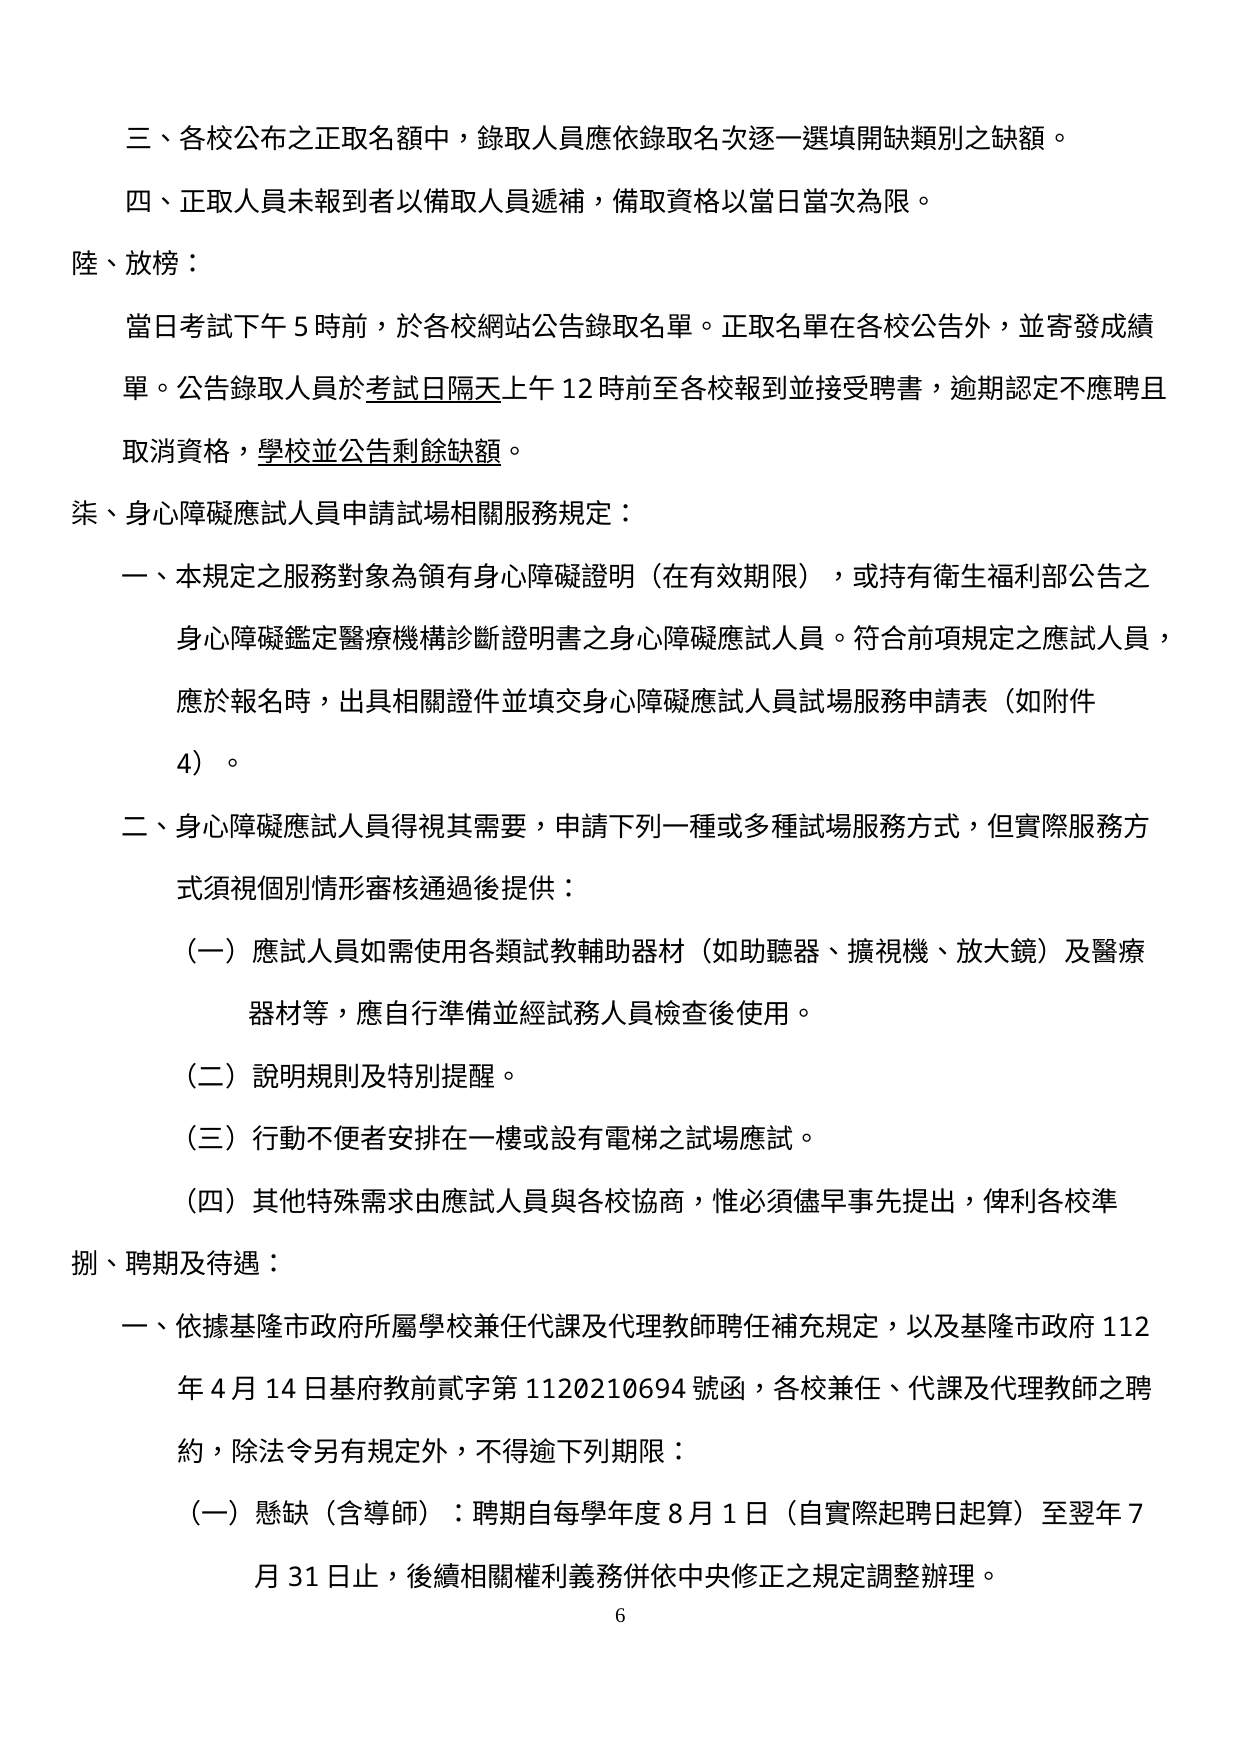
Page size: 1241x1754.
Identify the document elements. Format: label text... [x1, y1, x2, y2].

text 三、各校公布之正取名額中，錄取人員應依錄取名次逐一選填開缺類別之缺額。 [71, 96, 1169, 158]
text （二）說明規則及特別提醒。 [171, 1033, 1169, 1096]
text （四）其他特殊需求由應試人員與各校協商，惟必須儘早事先提出，俾利各校準 [171, 1158, 1169, 1221]
text 二、身心障礙應試人員得視其需要，申請下列一種或多種試場服務方式，但實際服務方式須視個別情形審核通過後提供： [121, 783, 1169, 908]
text 當日考試下午5時前，於各校網站公告錄取名單。正取名單在各校公告外，並寄發成績單。公告錄取人員於考試日隔天上午12時前至各校報到並接受聘書，逾期認定不應聘且取消資格，學校並公告剩餘缺額。 [122, 283, 1169, 471]
text 捌、聘期及待遇： [71, 1221, 1169, 1283]
text （一）懸缺（含導師）：聘期自每學年度8月1日（自實際起聘日起算）至翌年7月31日止，後續相關權利義務併依中央修正之規定調整辦理。 [174, 1471, 1169, 1596]
text （一）應試人員如需使用各類試教輔助器材（如助聽器、擴視機、放大鏡）及醫療器材等，應自行準備並經試務人員檢查後使用。 [171, 908, 1169, 1033]
text 柒、身心障礙應試人員申請試場相關服務規定： [71, 471, 1169, 533]
text 四、正取人員未報到者以備取人員遞補，備取資格以當日當次為限。 [71, 158, 1169, 221]
text 一、本規定之服務對象為領有身心障礙證明（在有效期限），或持有衛生福利部公告之身心障礙鑑定醫療機構診斷證明書之身心障礙應試人員。符合前項規定之應試人員，應於報名時，出具相關證件並填交身心障礙應試人員試場服務申請表（如附件4）。 [121, 533, 1169, 783]
text 一、依據基隆市政府所屬學校兼任代課及代理教師聘任補充規定，以及基隆市政府112年4月14日基府教前貳字第1120210694號函，各校兼任、代課及代理教師之聘約，除法令另有規定外，不得逾下列期限： [121, 1283, 1169, 1471]
text 陸、放榜： [71, 221, 1169, 283]
text （三）行動不便者安排在一樓或設有電梯之試場應試。 [171, 1096, 1169, 1158]
